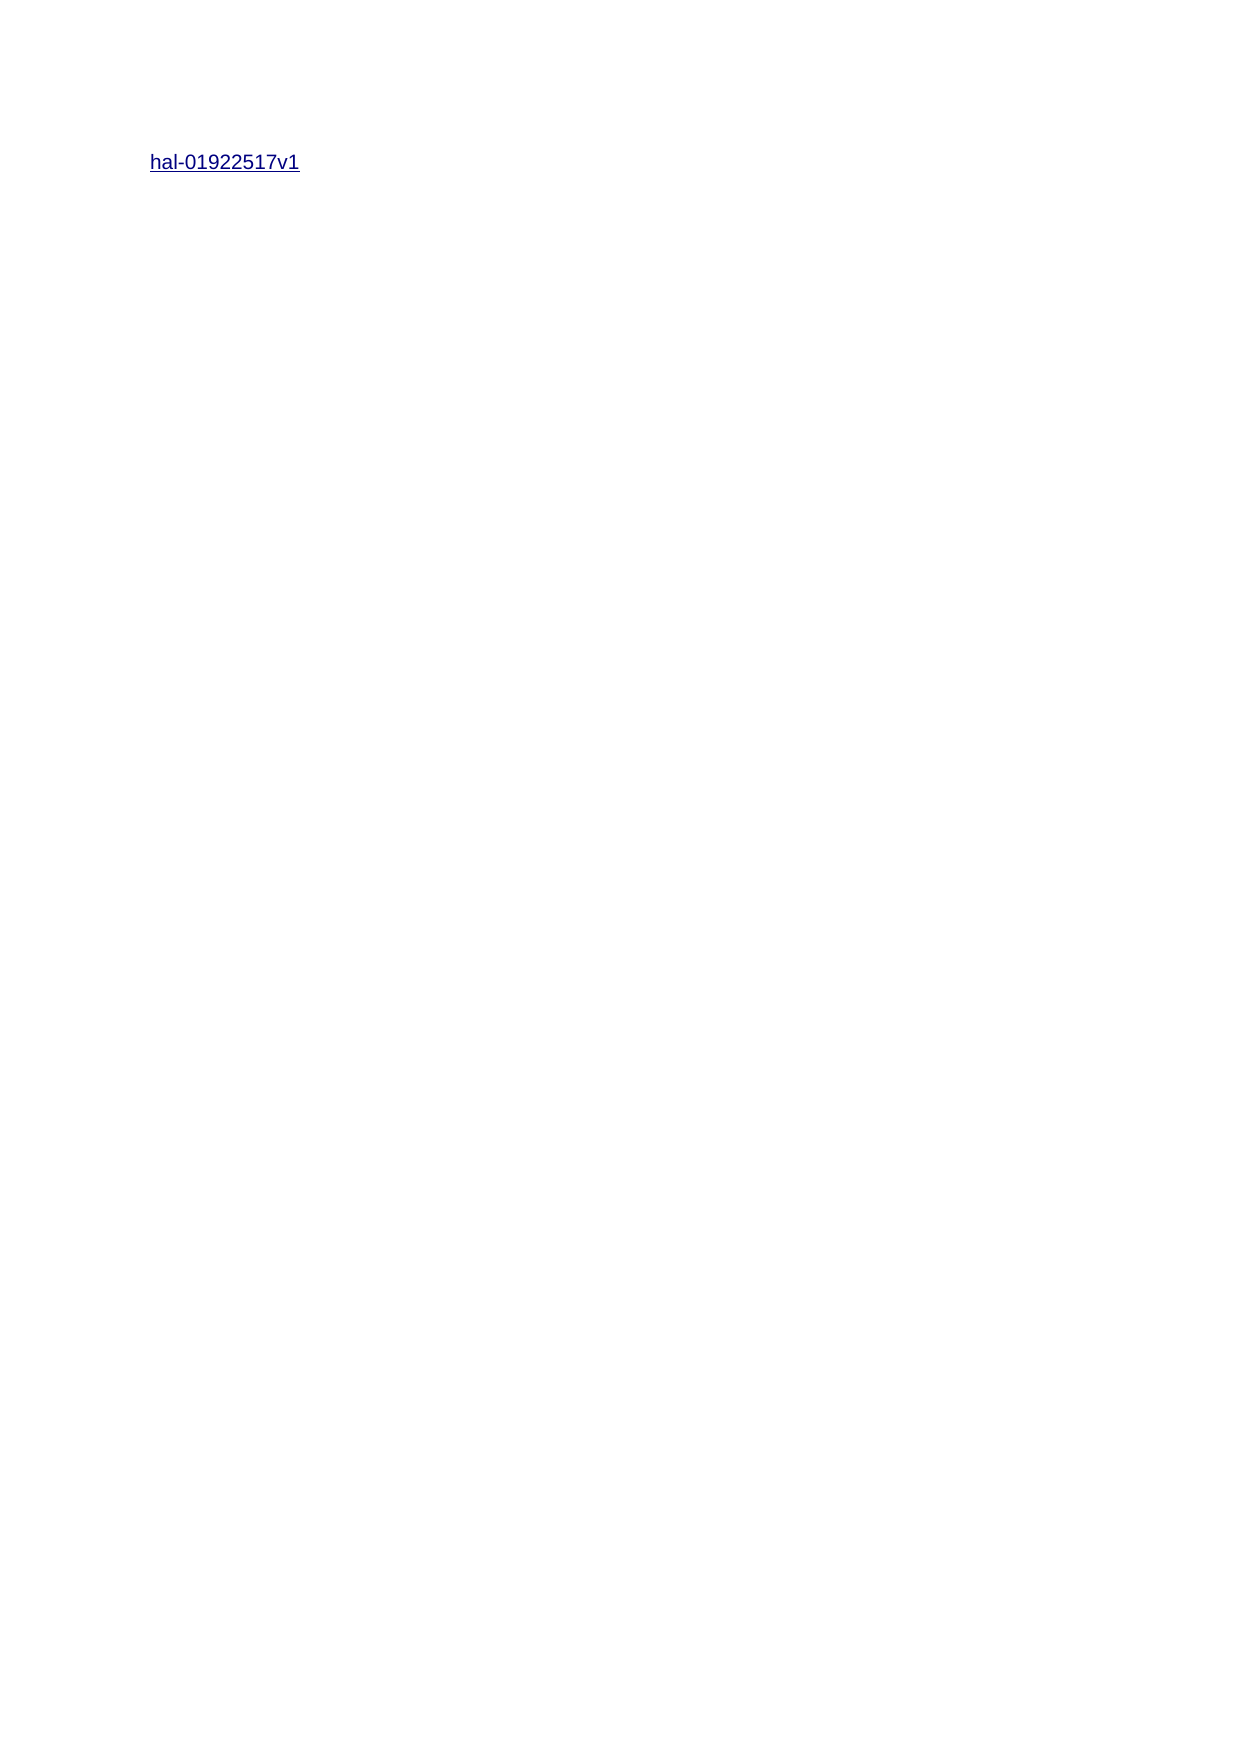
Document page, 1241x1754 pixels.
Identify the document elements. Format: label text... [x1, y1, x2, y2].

table_cell hal-01922517v1 [150, 150, 1090, 174]
